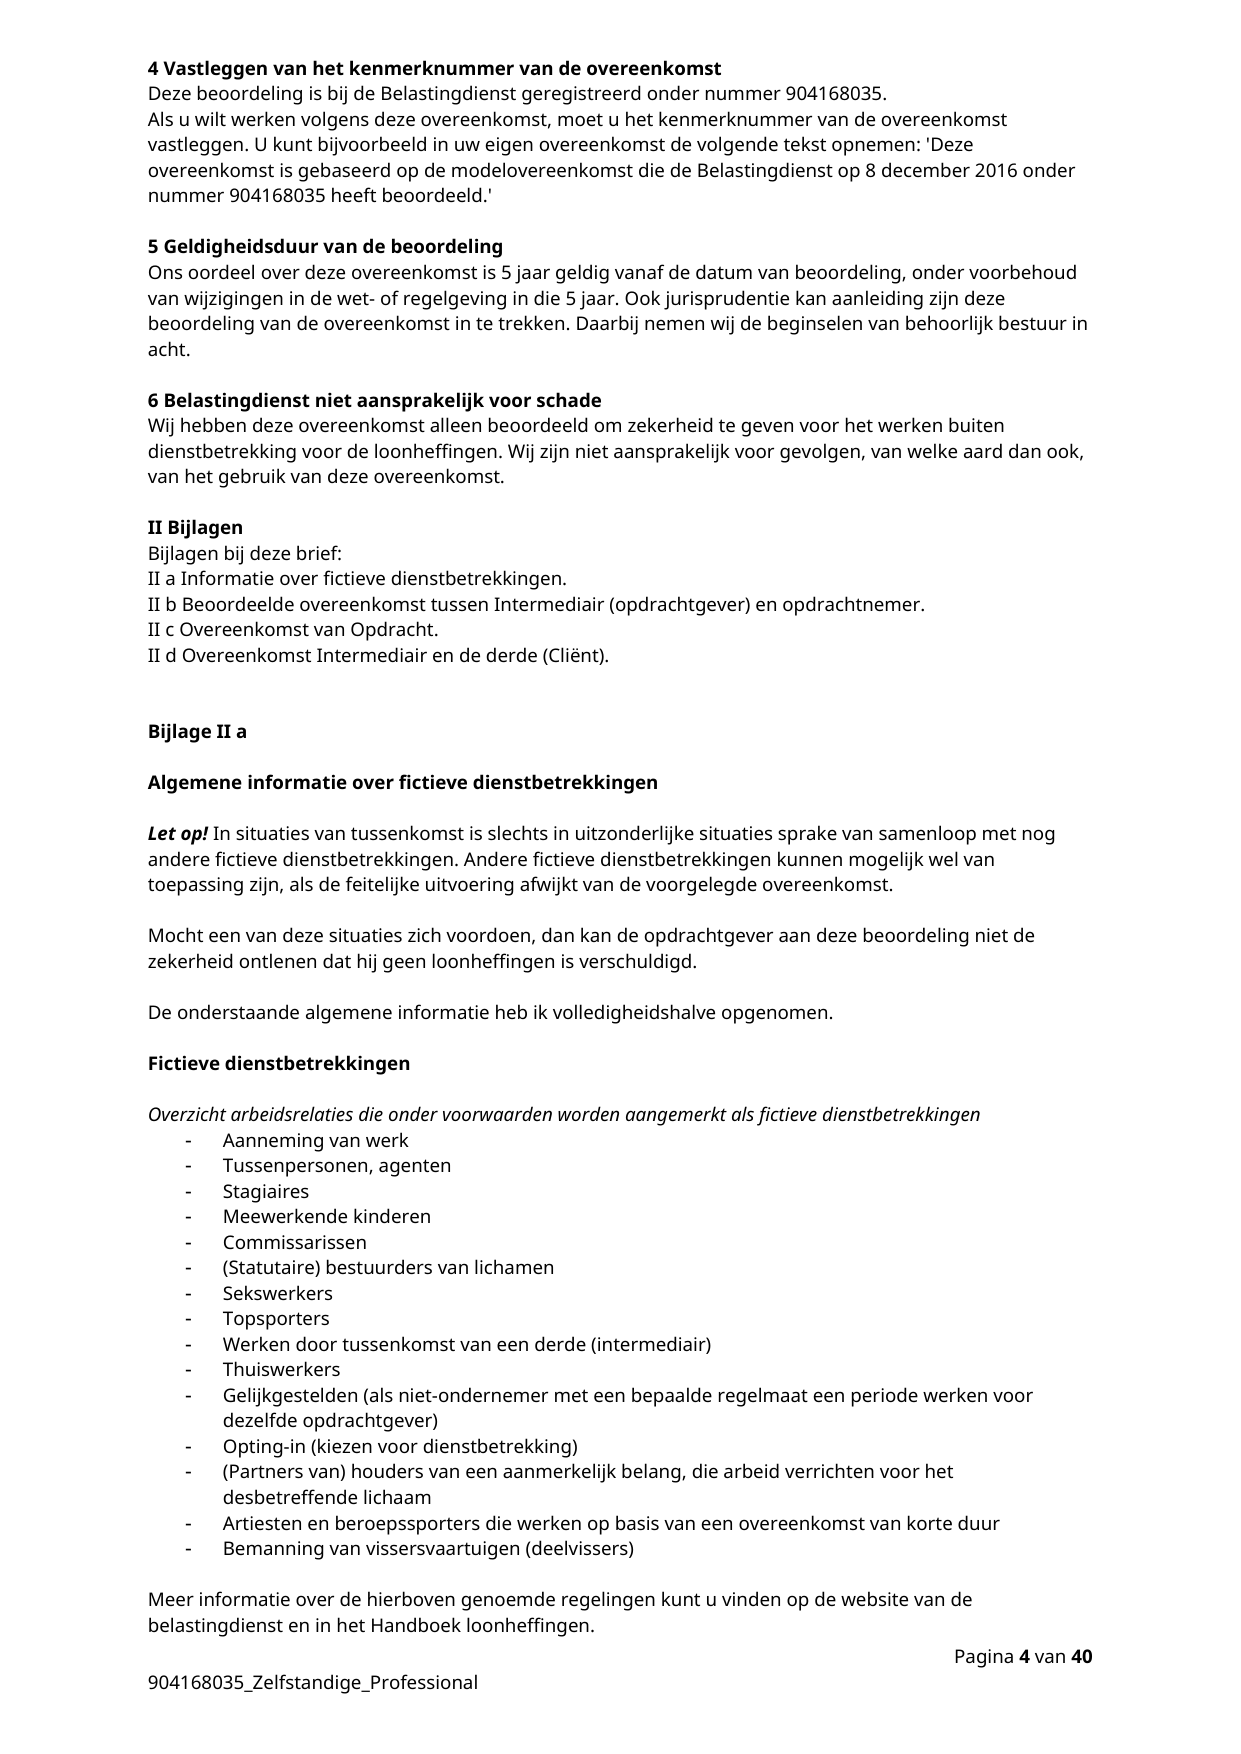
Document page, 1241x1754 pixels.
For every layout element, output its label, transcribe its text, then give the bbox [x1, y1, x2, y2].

text 4 Vastleggen van het kenmerknummer van de overeenkomst [148, 29, 1092, 81]
list Bemanning van vissersvaartuigen (deelvissers) [185, 1535, 1092, 1561]
text Ons oordeel over deze overeenkomst is 5 jaar geldig vanaf de datum van beoordeling, onder voorbehoud van wijzigingen in de wet- of regelgeving in die 5 jaar. Ook jurisprudentie kan aanleiding zijn deze beoordeling van de overeenkomst in te trekken. Daarbij nemen wij de beginselen van behoorlijk bestuur in acht. [148, 259, 1092, 387]
list (Partners van) houders van een aanmerkelijk belang, die arbeid verrichten voor het desbetreffende lichaam [185, 1459, 1092, 1510]
text 6 Belastingdienst niet aansprakelijk voor schade [148, 387, 1092, 412]
text 5 Geldigheidsduur van de beoordeling [148, 234, 1092, 259]
list Topsporters [185, 1306, 1092, 1331]
list Commissarissen [185, 1229, 1092, 1254]
text Deze beoordeling is bij de Belastingdienst geregistreerd onder nummer 904168035. [148, 81, 1092, 106]
list (Statutaire) bestuurders van lichamen [185, 1254, 1092, 1280]
text Als u wilt werken volgens deze overeenkomst, moet u het kenmerknummer van de overeenkomst vastleggen. U kunt bijvoorbeeld in uw eigen overeenkomst de volgende tekst opnemen: 'Deze overeenkomst is gebaseerd op de modelovereenkomst die de Belastingdienst op 8 december 2016 onder nummer 904168035 heeft beoordeeld.' [148, 106, 1092, 234]
text Algemene informatie over fictieve dienstbetrekkingen [148, 770, 1092, 795]
list Artiesten en beroepssporters die werken op basis van een overeenkomst van korte duur [185, 1510, 1092, 1535]
text Let op! In situaties van tussenkomst is slechts in uitzonderlijke situaties sprake van samenloop met nog andere fictieve dienstbetrekkingen. Andere fictieve dienstbetrekkingen kunnen mogelijk wel van toepassing zijn, als de feitelijke uitvoering afwijkt van de voorgelegde overeenkomst. [148, 821, 1092, 897]
list Opting-in (kiezen voor dienstbetrekking) [185, 1433, 1092, 1459]
list Aanneming van werk [185, 1127, 1092, 1152]
list Stagiaires [185, 1178, 1092, 1203]
list Meewerkende kinderen [185, 1203, 1092, 1229]
list Thuiswerkers [185, 1357, 1092, 1382]
text Meer informatie over de hierboven genoemde regelingen kunt u vinden op de website van de belastingdienst en in het Handboek loonheffingen. [148, 1586, 1092, 1637]
list Tussenpersonen, agenten [185, 1152, 1092, 1178]
text Wij hebben deze overeenkomst alleen beoordeeld om zekerheid te geven voor het werken buiten dienstbetrekking voor de loonheffingen. Wij zijn niet aansprakelijk voor gevolgen, van welke aard dan ook, van het gebruik van deze overeenkomst. [148, 412, 1092, 514]
text Mocht een van deze situaties zich voordoen, dan kan de opdrachtgever aan deze beoordeling niet de zekerheid ontlenen dat hij geen loonheffingen is verschuldigd. [148, 923, 1092, 974]
text Overzicht arbeidsrelaties die onder voorwaarden worden aangemerkt als fictieve dienstbetrekkingen [148, 1101, 1092, 1127]
list Werken door tussenkomst van een derde (intermediair) [185, 1331, 1092, 1357]
list Gelijkgestelden (als niet-ondernemer met een bepaalde regelmaat een periode werken voor dezelfde opdrachtgever) [185, 1382, 1092, 1433]
text Fictieve dienstbetrekkingen [148, 1050, 1092, 1076]
text De onderstaande algemene informatie heb ik volledigheidshalve opgenomen. [148, 999, 1092, 1025]
text Bijlagen bij deze brief: II a Informatie over fictieve dienstbetrekkingen. II b Beoordeelde overeenkomst tussen Intermediair (opdrachtgever) en opdrachtnemer. II c Overeenkomst van Opdracht. II d Overeenkomst Intermediair en de derde (Cliënt). [148, 540, 1092, 668]
text Bijlage II a [148, 719, 1092, 744]
list Sekswerkers [185, 1280, 1092, 1306]
text II Bijlagen [148, 514, 1092, 540]
